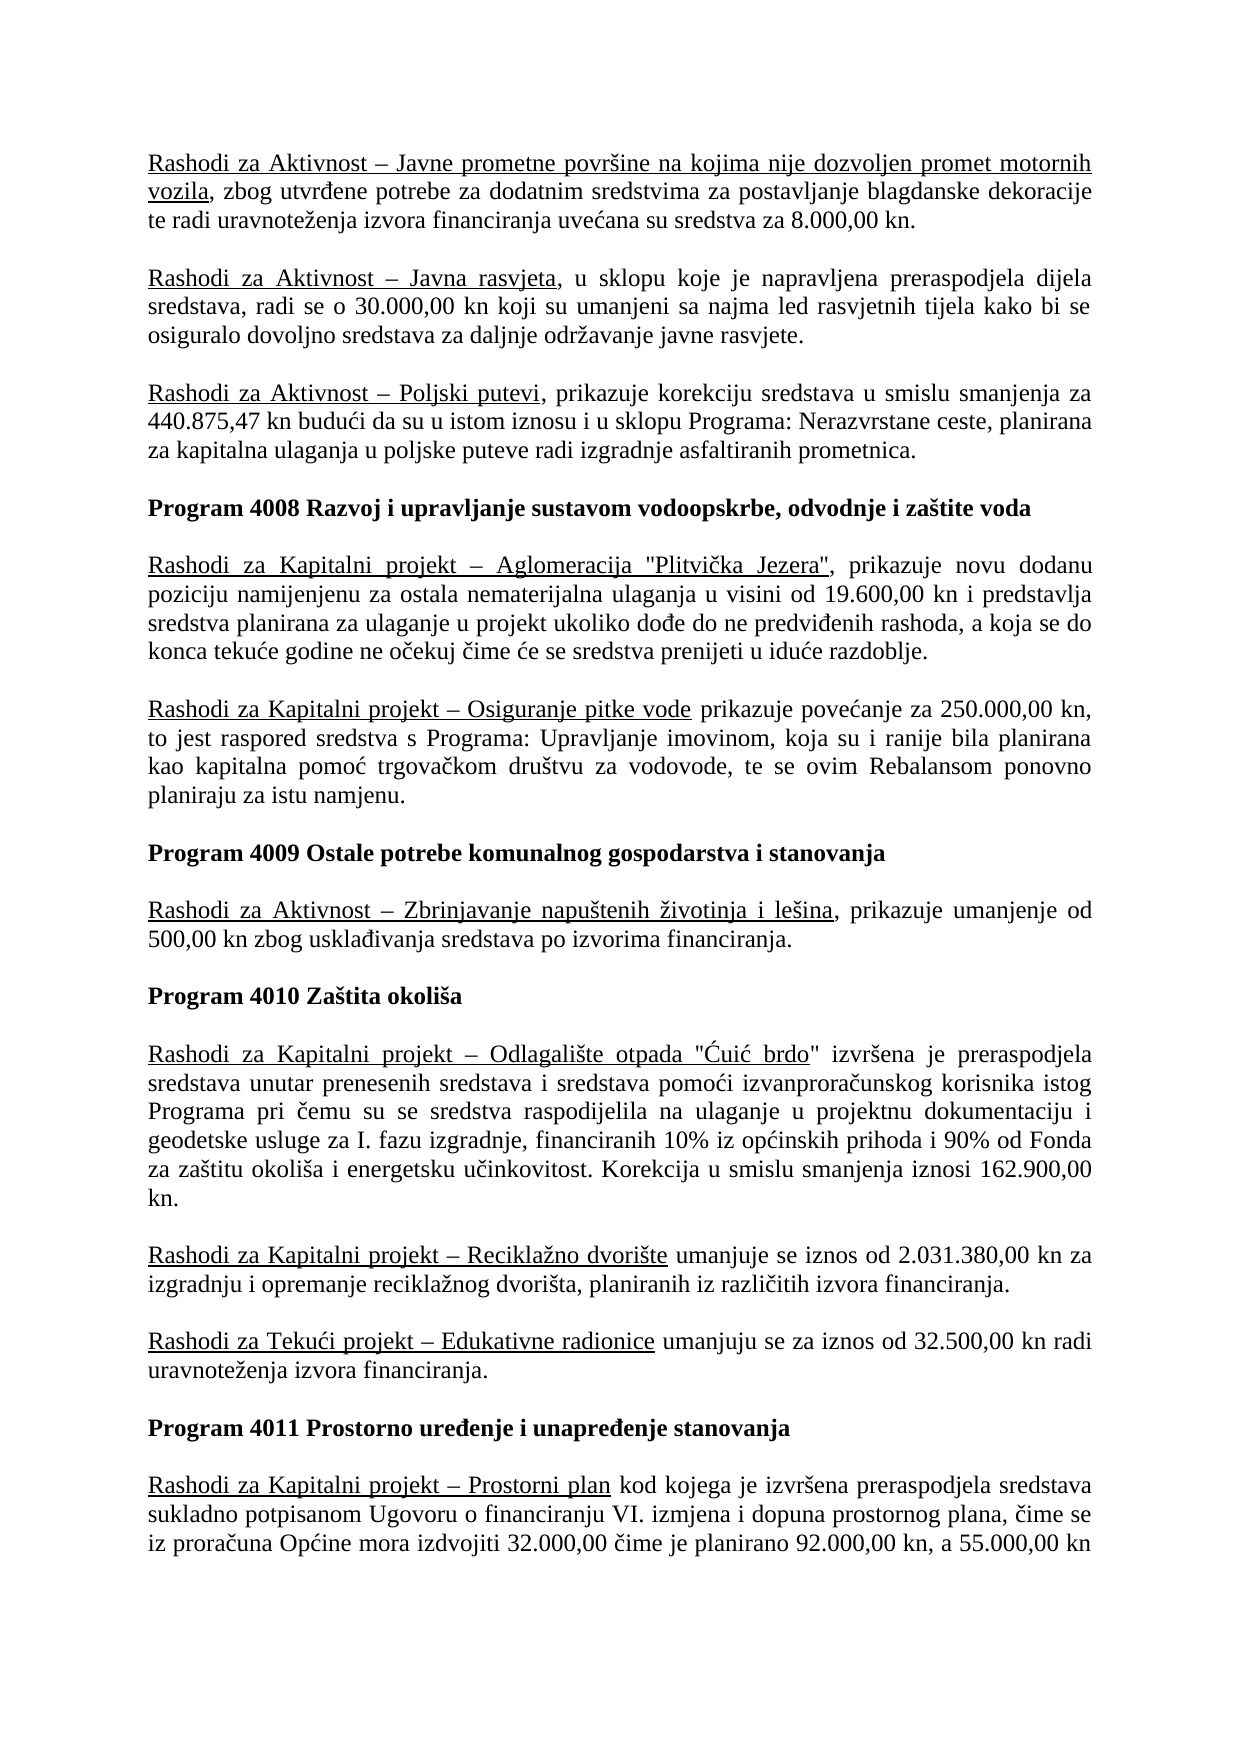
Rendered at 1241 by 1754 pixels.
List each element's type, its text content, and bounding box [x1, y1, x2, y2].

text Rashodi za Aktivnost – Poljski putevi, prikazuje korekciju sredstava u smislu smanjenja za 440.875,47 kn budući da su u istom iznosu i u sklopu Programa: Nerazvrstane ceste, planirana za kapitalna ulaganja u poljske puteve radi izgradnje asfaltiranih prometnica. [148, 378, 1093, 464]
text Program 4011 Prostorno uređenje i unapređenje stanovanja [148, 1413, 1093, 1441]
text Rashodi za Aktivnost – Javne prometne površine na kojima nije dozvoljen promet motornih vozila, zbog utvrđene potrebe za dodatnim sredstvima za postavljanje blagdanske dekoracije te radi uravnoteženja izvora financiranja uvećana su sredstva za 8.000,00 kn. [148, 148, 1093, 234]
text Program 4010 Zaštita okoliša [148, 981, 1093, 1010]
text Rashodi za Kapitalni projekt – Osiguranje pitke vode prikazuje povećanje za 250.000,00 kn, to jest raspored sredstva s Programa: Upravljanje imovinom, koja su i ranije bila planirana kao kapitalna pomoć trgovačkom društvu za vodovode, te se ovim Rebalansom ponovno planiraju za istu namjenu. [148, 694, 1093, 809]
text Program 4008 Razvoj i upravljanje sustavom vodoopskrbe, odvodnje i zaštite voda [148, 493, 1093, 521]
text Rashodi za Kapitalni projekt – Odlagalište otpada ''Ćuić brdo'' izvršena je preraspodjela sredstava unutar prenesenih sredstava i sredstava pomoći izvanproračunskog korisnika istog Programa pri čemu su se sredstva raspodijelila na ulaganje u projektnu dokumentaciju i geodetske usluge za I. fazu izgradnje, financiranih 10% iz općinskih prihoda i 90% od Fonda za zaštitu okoliša i energetsku učinkovitost. Korekcija u smislu smanjenja iznosi 162.900,00 kn. [148, 1039, 1093, 1211]
text Rashodi za Aktivnost – Javna rasvjeta, u sklopu koje je napravljena preraspodjela dijela sredstava, radi se o 30.000,00 kn koji su umanjeni sa najma led rasvjetnih tijela kako bi se osiguralo dovoljno sredstava za daljnje održavanje javne rasvjete. [148, 263, 1093, 349]
text Rashodi za Kapitalni projekt – Reciklažno dvorište umanjuje se iznos od 2.031.380,00 kn za izgradnju i opremanje reciklažnog dvorišta, planiranih iz različitih izvora financiranja. [148, 1240, 1093, 1298]
text Rashodi za Kapitalni projekt – Aglomeracija ''Plitvička Jezera'', prikazuje novu dodanu poziciju namijenjenu za ostala nematerijalna ulaganja u visini od 19.600,00 kn i predstavlja sredstva planirana za ulaganje u projekt ukoliko dođe do ne predviđenih rashoda, a koja se do konca tekuće godine ne očekuj čime će se sredstva prenijeti u iduće razdoblje. [148, 550, 1093, 665]
text Rashodi za Aktivnost – Zbrinjavanje napuštenih životinja i lešina, prikazuje umanjenje od 500,00 kn zbog usklađivanja sredstava po izvorima financiranja. [148, 895, 1093, 953]
text Rashodi za Kapitalni projekt – Prostorni plan kod kojega je izvršena preraspodjela sredstava sukladno potpisanom Ugovoru o financiranju VI. izmjena i dopuna prostornog plana, čime se iz proračuna Općine mora izdvojiti 32.000,00 čime je planirano 92.000,00 kn, a 55.000,00 kn [148, 1470, 1093, 1556]
text Program 4009 Ostale potrebe komunalnog gospodarstva i stanovanja [148, 838, 1093, 866]
text Rashodi za Tekući projekt – Edukativne radionice umanjuju se za iznos od 32.500,00 kn radi uravnoteženja izvora financiranja. [148, 1326, 1093, 1384]
